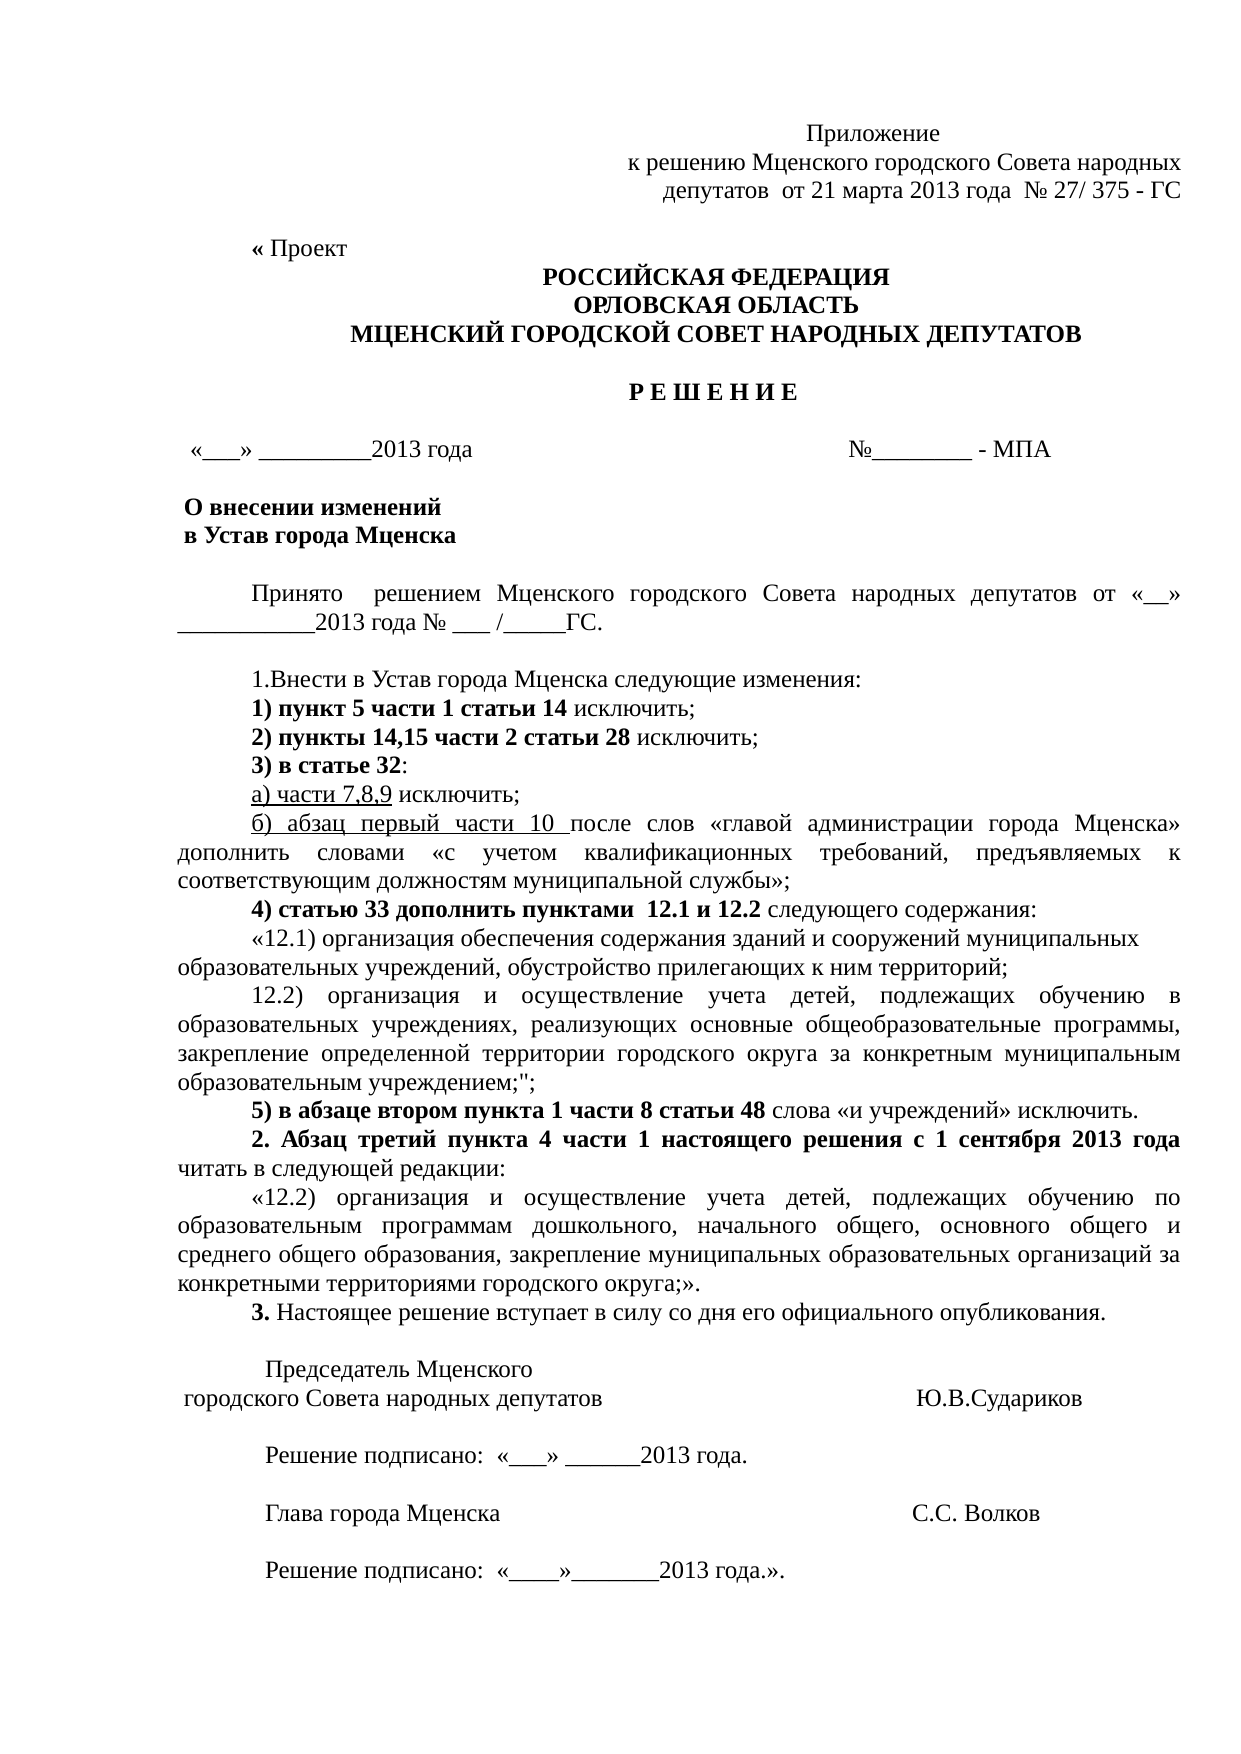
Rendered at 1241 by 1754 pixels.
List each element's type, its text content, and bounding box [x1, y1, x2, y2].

text Решение подписано: «____»_______2013 года.». [177, 1556, 1181, 1584]
text в Устав города Мценска [177, 521, 1181, 549]
text Р Е Ш Е Н И Е [177, 377, 1181, 406]
text 1.Внести в Устав города Мценска следующие изменения: [177, 664, 1181, 693]
text к решению Мценского городского Совета народных [177, 147, 1181, 176]
text «___» _________2013 года №________ - МПА [177, 434, 1181, 463]
text 12.2) организация и осуществление учета детей, подлежащих обучению в образовательных учреждениях, реализующих основные общеобразовательные программы, закрепление определенной территории городского округа за конкретным муниципальным образовательным учреждением;"; [177, 981, 1181, 1096]
text 1) пункт 5 части 1 статьи 14 исключить; [177, 693, 1181, 722]
text « Проект [177, 233, 1181, 262]
text 2. Абзац третий пункта 4 части 1 настоящего решения с 1 сентября 2013 года читать в следующей редакции: [177, 1124, 1181, 1182]
text Приложение [177, 118, 1181, 147]
text ОРЛОВСКАЯ ОБЛАСТЬ [177, 291, 1181, 319]
text 5) в абзаце втором пункта 1 части 8 статьи 48 слова «и учреждений» исключить. [177, 1096, 1181, 1124]
text 3) в статье 32: [177, 751, 1181, 779]
text а) части 7,8,9 исключить; [177, 779, 1181, 808]
text «12.2) организация и осуществление учета детей, подлежащих обучению по образовательным программам дошкольного, начального общего, основного общего и среднего общего образования, закрепление муниципальных образовательных организаций за конкретными территориями городского округа;». [177, 1182, 1181, 1297]
text б) абзац первый части 10 после слов «главой администрации города Мценска» дополнить словами «с учетом квалификационных требований, предъявляемых к соответствующим должностям муниципальной службы»; [177, 808, 1181, 894]
text 4) статью 33 дополнить пунктами 12.1 и 12.2 следующего содержания: [177, 894, 1181, 923]
text Председатель Мценского [177, 1354, 1181, 1383]
text МЦЕНСКИЙ ГОРОДСКОЙ СОВЕТ НАРОДНЫХ ДЕПУТАТОВ [177, 319, 1181, 348]
text «12.1) организация обеспечения содержания зданий и сооружений муниципальных образовательных учреждений, обустройство прилегающих к ним территорий; [177, 923, 1181, 981]
text Глава города Мценска С.С. Волков [177, 1498, 1181, 1527]
text РОССИЙСКАЯ ФЕДЕРАЦИЯ [177, 262, 1181, 291]
text О внесении изменений [177, 492, 1181, 521]
text 2) пункты 14,15 части 2 статьи 28 исключить; [177, 722, 1181, 751]
text городского Совета народных депутатов Ю.В.Судариков [177, 1383, 1181, 1412]
text депутатов от 21 марта 2013 года № 27/ 375 - ГС [177, 176, 1181, 204]
text Принято решением Мценского городского Совета народных депутатов от «__» ___________2013 года № ___ /_____ГС. [177, 578, 1181, 636]
text Решение подписано: «___» ______2013 года. [177, 1441, 1181, 1469]
text 3. Настоящее решение вступает в силу со дня его официального опубликования. [177, 1297, 1181, 1326]
